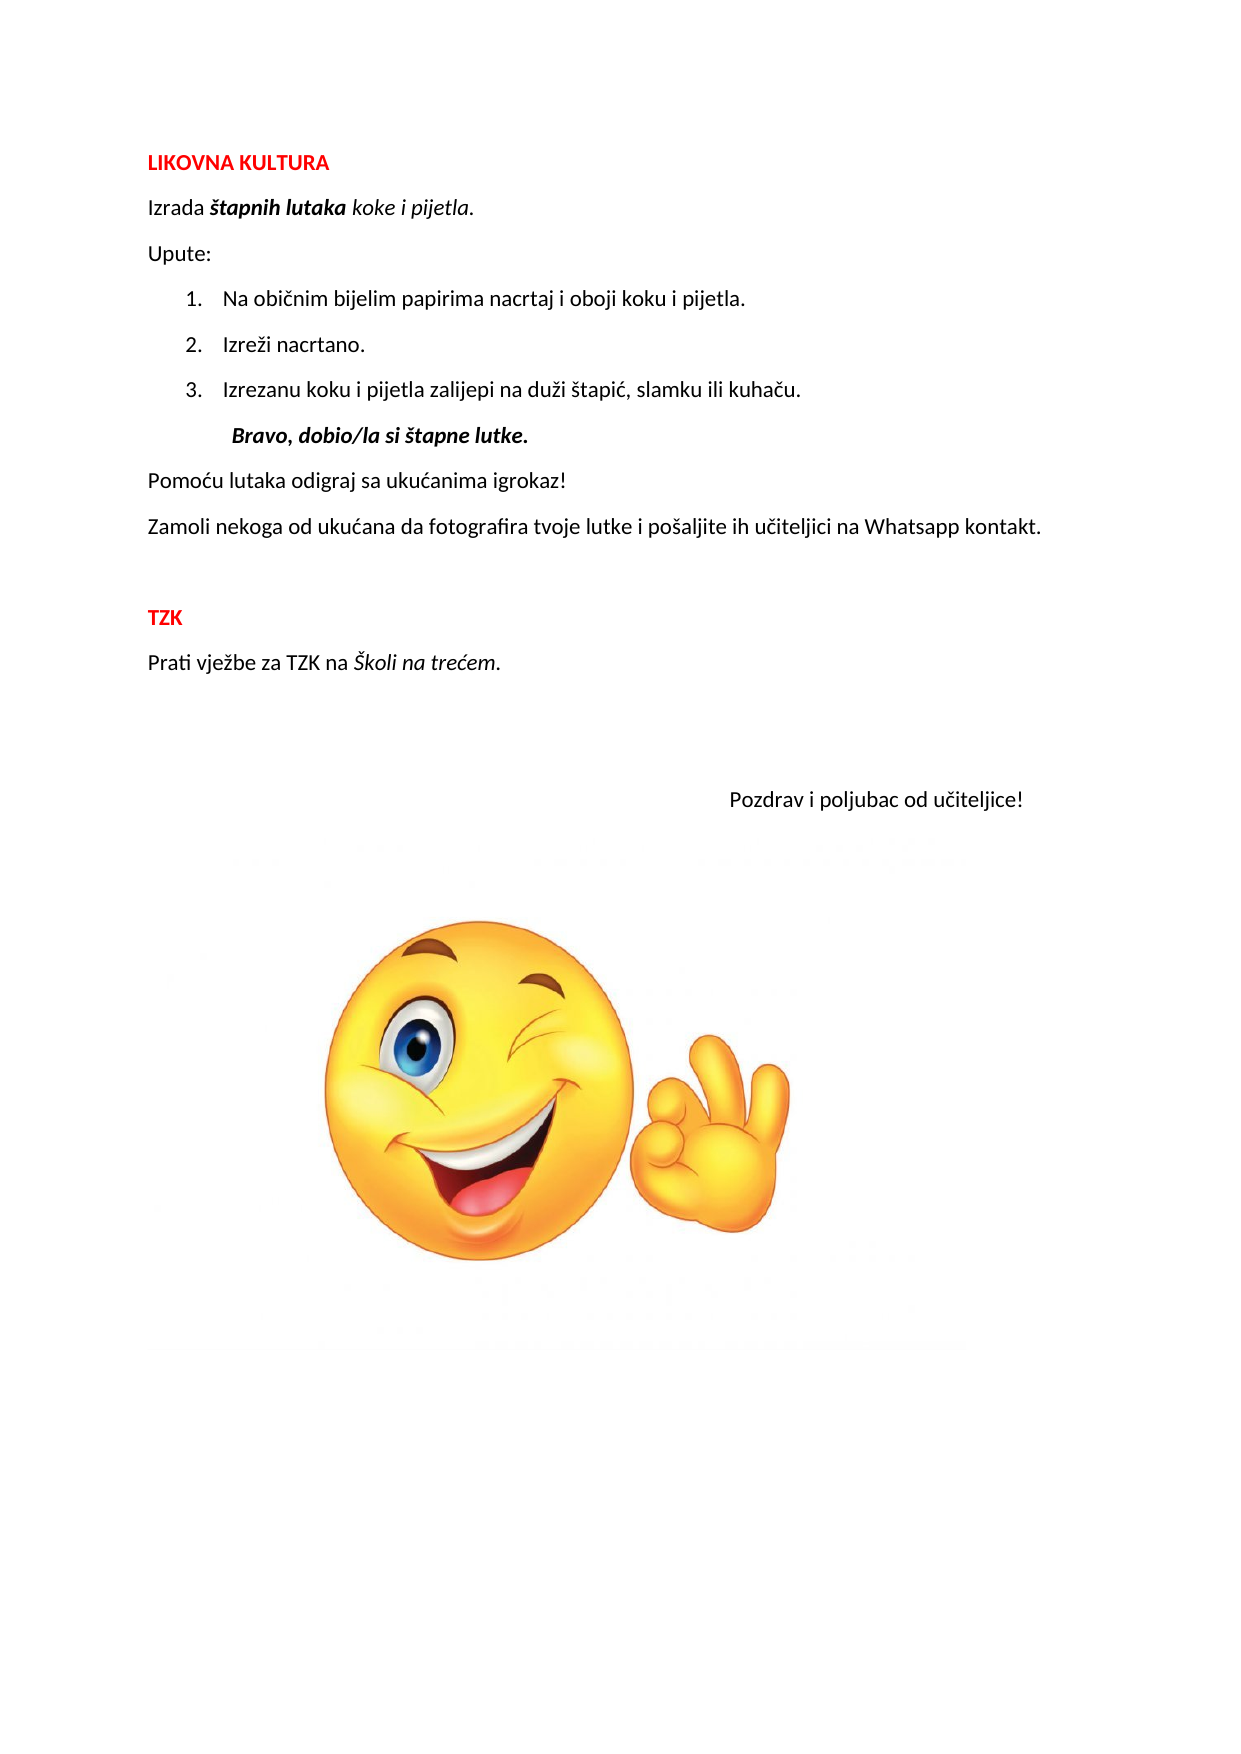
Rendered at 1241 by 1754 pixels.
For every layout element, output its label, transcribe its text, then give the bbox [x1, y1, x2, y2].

text Izrada štapnih lutaka koke i pijetla. [148, 193, 1093, 221]
list Izreži nacrtano. [185, 330, 1093, 358]
text LIKOVNA KULTURA [148, 148, 1093, 176]
text Upute: [148, 239, 1093, 267]
text Pozdrav i poljubac od učiteljice! [148, 785, 1093, 813]
text TZK [148, 603, 1093, 631]
text Prati vježbe za TZK na Školi na trećem. [148, 648, 1093, 676]
text Pomoću lutaka odigraj sa ukućanima igrokaz! [148, 466, 1093, 494]
list Izrezanu koku i pijetla zalijepi na duži štapić, slamku ili kuhaču. [185, 375, 1093, 403]
list Na običnim bijelim papirima nacrtaj i oboji koku i pijetla. [185, 284, 1093, 312]
text Zamoli nekoga od ukućana da fotografira tvoje lutke i pošaljite ih učiteljici na Whatsapp kontakt. [148, 512, 1093, 540]
text Bravo, dobio/la si štapne lutke. [185, 421, 1093, 449]
